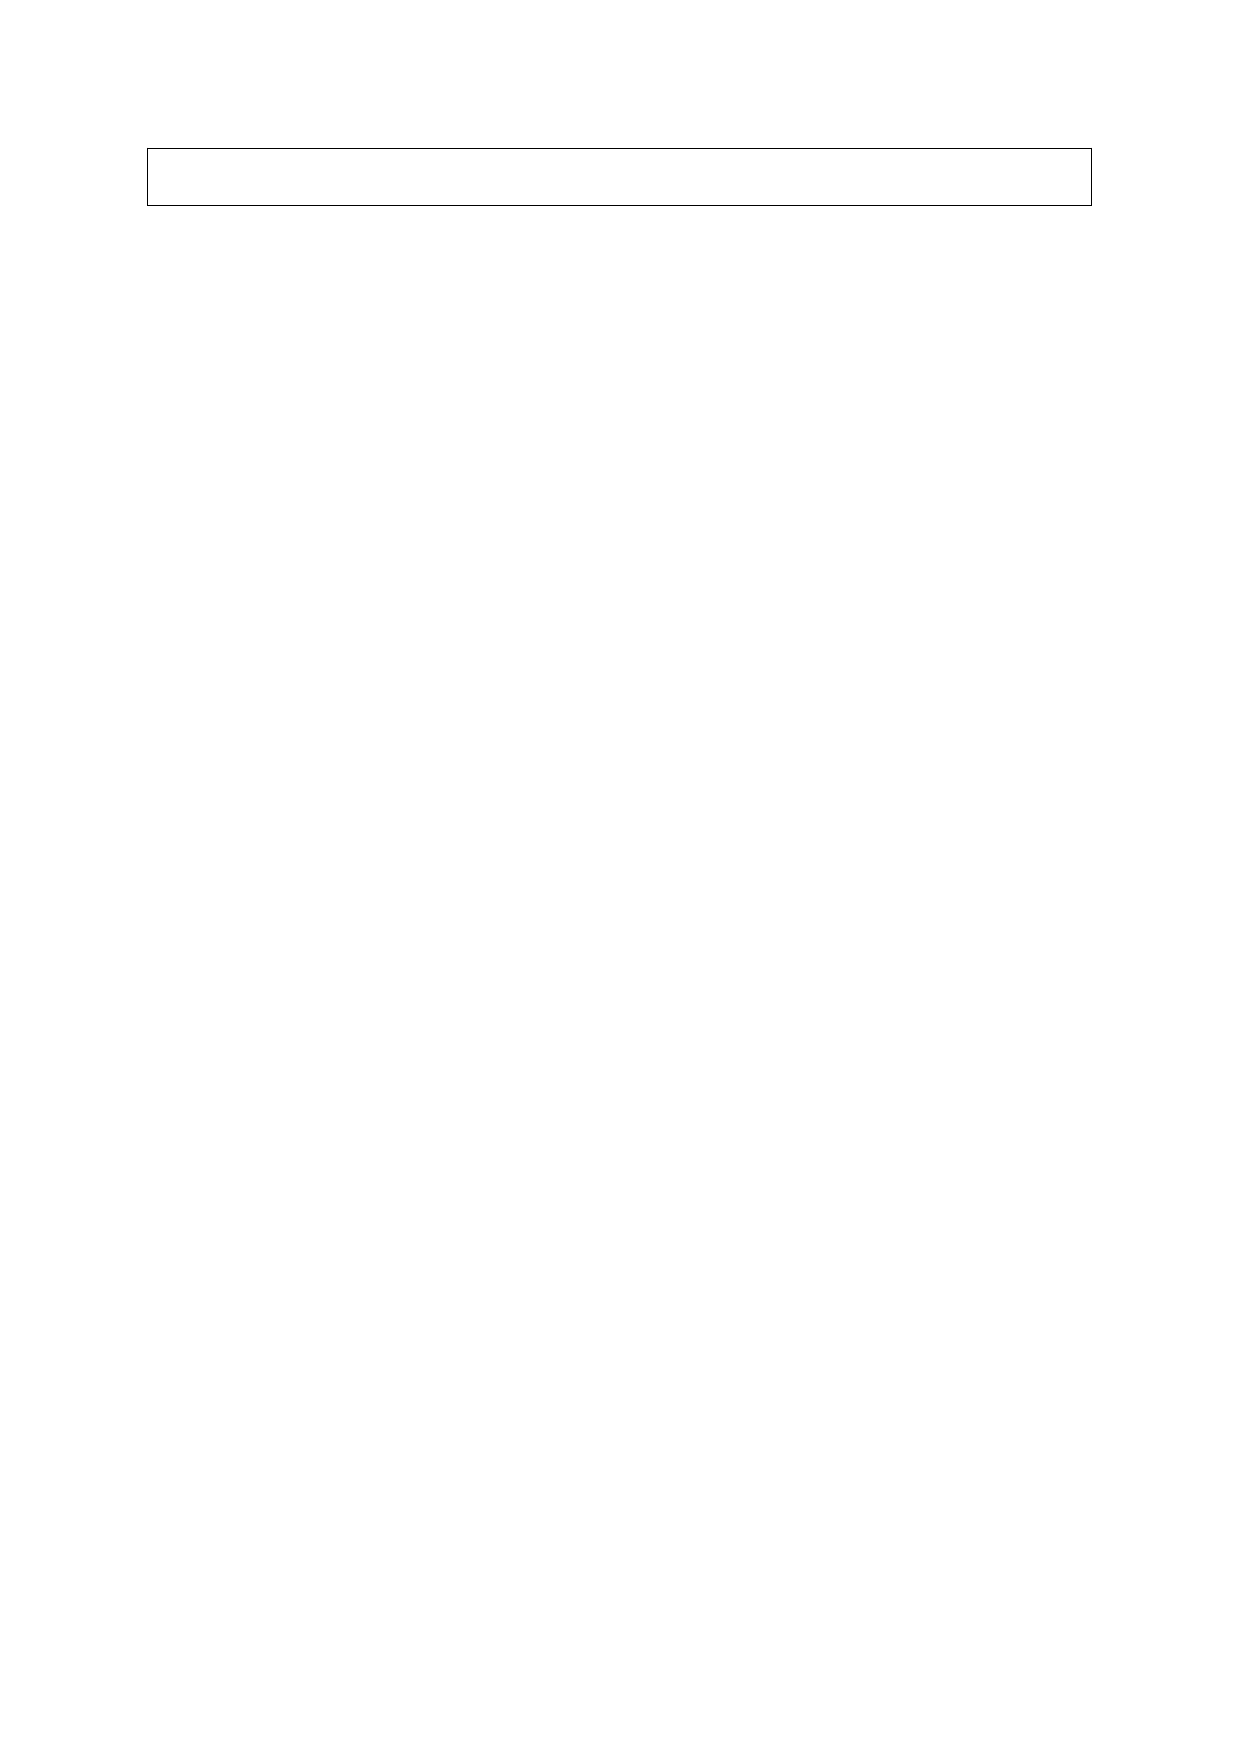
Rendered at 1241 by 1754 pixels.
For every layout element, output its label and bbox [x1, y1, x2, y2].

table_header [148, 149, 1091, 205]
